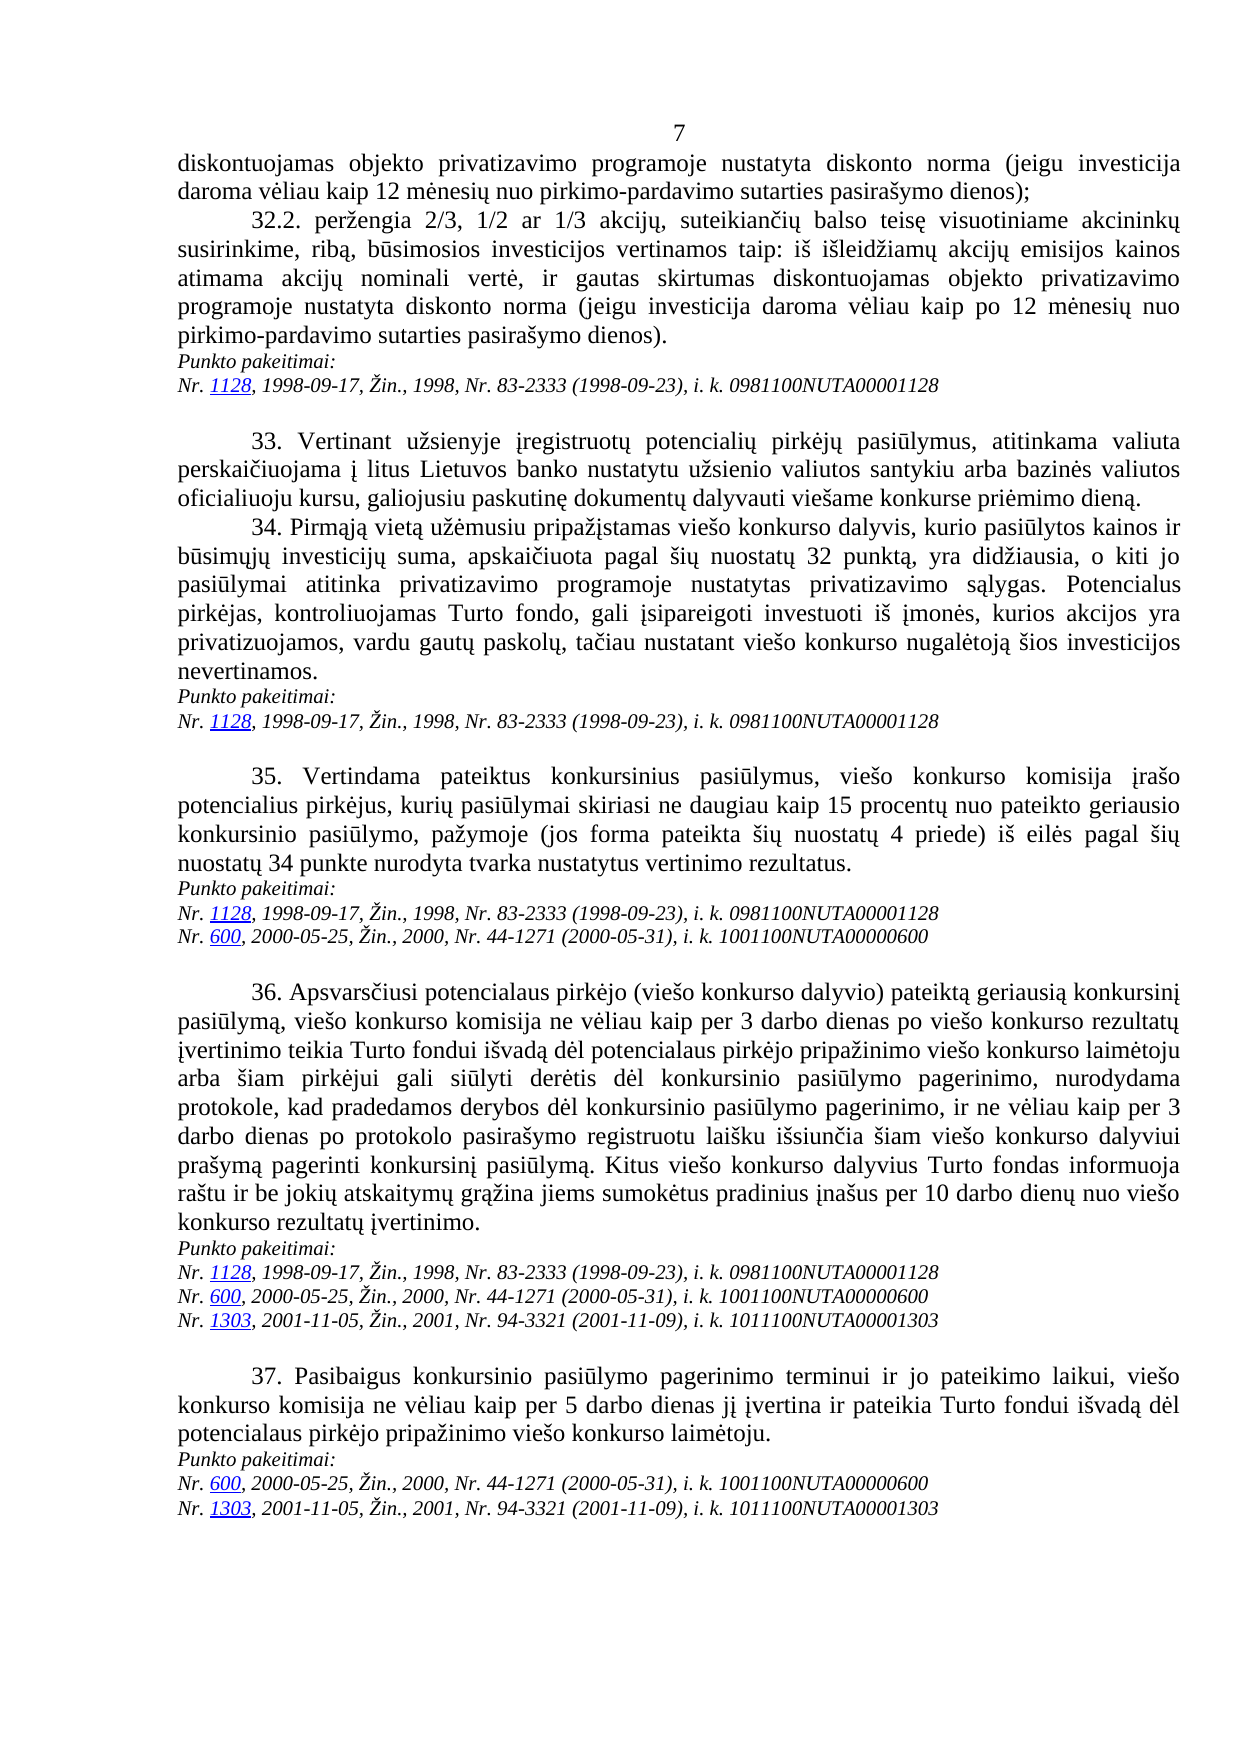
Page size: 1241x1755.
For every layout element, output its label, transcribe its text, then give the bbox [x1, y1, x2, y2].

text Punkto pakeitimai: [177, 1447, 1181, 1471]
text Punkto pakeitimai: [177, 1236, 1181, 1260]
text Nr. 1128, 1998-09-17, Žin., 1998, Nr. 83-2333 (1998-09-23), i. k. 0981100NUTA00001128 [177, 373, 1181, 397]
text diskontuojamas objekto privatizavimo programoje nustatyta diskonto norma (jeigu investicija daroma vėliau kaip 12 mėnesių nuo pirkimo-pardavimo sutarties pasirašymo dienos); [177, 148, 1181, 205]
text Nr. 600, 2000-05-25, Žin., 2000, Nr. 44-1271 (2000-05-31), i. k. 1001100NUTA00000600 [177, 1471, 1181, 1495]
text Punkto pakeitimai: [177, 349, 1181, 373]
text Nr. 1128, 1998-09-17, Žin., 1998, Nr. 83-2333 (1998-09-23), i. k. 0981100NUTA00001128 [177, 900, 1181, 924]
text 35. Vertindama pateiktus konkursinius pasiūlymus, viešo konkurso komisija įrašo potencialius pirkėjus, kurių pasiūlymai skiriasi ne daugiau kaip 15 procentų nuo pateikto geriausio konkursinio pasiūlymo, pažymoje (jos forma pateikta šių nuostatų 4 priede) iš eilės pagal šių nuostatų 34 punkte nurodyta tvarka nustatytus vertinimo rezultatus. [177, 761, 1181, 876]
text Punkto pakeitimai: [177, 684, 1181, 708]
text Nr. 1128, 1998-09-17, Žin., 1998, Nr. 83-2333 (1998-09-23), i. k. 0981100NUTA00001128 [177, 708, 1181, 733]
text Nr. 600, 2000-05-25, Žin., 2000, Nr. 44-1271 (2000-05-31), i. k. 1001100NUTA00000600 [177, 1284, 1181, 1308]
text Nr. 1128, 1998-09-17, Žin., 1998, Nr. 83-2333 (1998-09-23), i. k. 0981100NUTA00001128 [177, 1260, 1181, 1284]
text Nr. 1303, 2001-11-05, Žin., 2001, Nr. 94-3321 (2001-11-09), i. k. 1011100NUTA00001303 [177, 1308, 1181, 1332]
text 36. Apsvarsčiusi potencialaus pirkėjo (viešo konkurso dalyvio) pateiktą geriausią konkursinį pasiūlymą, viešo konkurso komisija ne vėliau kaip per 3 darbo dienas po viešo konkurso rezultatų įvertinimo teikia Turto fondui išvadą dėl potencialaus pirkėjo pripažinimo viešo konkurso laimėtoju arba šiam pirkėjui gali siūlyti derėtis dėl konkursinio pasiūlymo pagerinimo, nurodydama protokole, kad pradedamos derybos dėl konkursinio pasiūlymo pagerinimo, ir ne vėliau kaip per 3 darbo dienas po protokolo pasirašymo registruotu laišku išsiunčia šiam viešo konkurso dalyviui prašymą pagerinti konkursinį pasiūlymą. Kitus viešo konkurso dalyvius Turto fondas informuoja raštu ir be jokių atskaitymų grąžina jiems sumokėtus pradinius įnašus per 10 darbo dienų nuo viešo konkurso rezultatų įvertinimo. [177, 977, 1181, 1236]
text 33. Vertinant užsienyje įregistruotų potencialių pirkėjų pasiūlymus, atitinkama valiuta perskaičiuojama į litus Lietuvos banko nustatytu užsienio valiutos santykiu arba bazinės valiutos oficialiuoju kursu, galiojusiu paskutinę dokumentų dalyvauti viešame konkurse priėmimo dieną. [177, 426, 1181, 512]
text 37. Pasibaigus konkursinio pasiūlymo pagerinimo terminui ir jo pateikimo laikui, viešo konkurso komisija ne vėliau kaip per 5 darbo dienas jį įvertina ir pateikia Turto fondui išvadą dėl potencialaus pirkėjo pripažinimo viešo konkurso laimėtoju. [177, 1361, 1181, 1447]
text 34. Pirmąją vietą užėmusiu pripažįstamas viešo konkurso dalyvis, kurio pasiūlytos kainos ir būsimųjų investicijų suma, apskaičiuota pagal šių nuostatų 32 punktą, yra didžiausia, o kiti jo pasiūlymai atitinka privatizavimo programoje nustatytas privatizavimo sąlygas. Potencialus pirkėjas, kontroliuojamas Turto fondo, gali įsipareigoti investuoti iš įmonės, kurios akcijos yra privatizuojamos, vardu gautų paskolų, tačiau nustatant viešo konkurso nugalėtoją šios investicijos nevertinamos. [177, 512, 1181, 684]
text Punkto pakeitimai: [177, 876, 1181, 900]
text Nr. 600, 2000-05-25, Žin., 2000, Nr. 44-1271 (2000-05-31), i. k. 1001100NUTA00000600 [177, 924, 1181, 948]
text Nr. 1303, 2001-11-05, Žin., 2001, Nr. 94-3321 (2001-11-09), i. k. 1011100NUTA00001303 [177, 1495, 1181, 1519]
text 32.2. peržengia 2/3, 1/2 ar 1/3 akcijų, suteikiančių balso teisę visuotiniame akcininkų susirinkime, ribą, būsimosios investicijos vertinamos taip: iš išleidžiamų akcijų emisijos kainos atimama akcijų nominali vertė, ir gautas skirtumas diskontuojamas objekto privatizavimo programoje nustatyta diskonto norma (jeigu investicija daroma vėliau kaip po 12 mėnesių nuo pirkimo-pardavimo sutarties pasirašymo dienos). [177, 205, 1181, 349]
